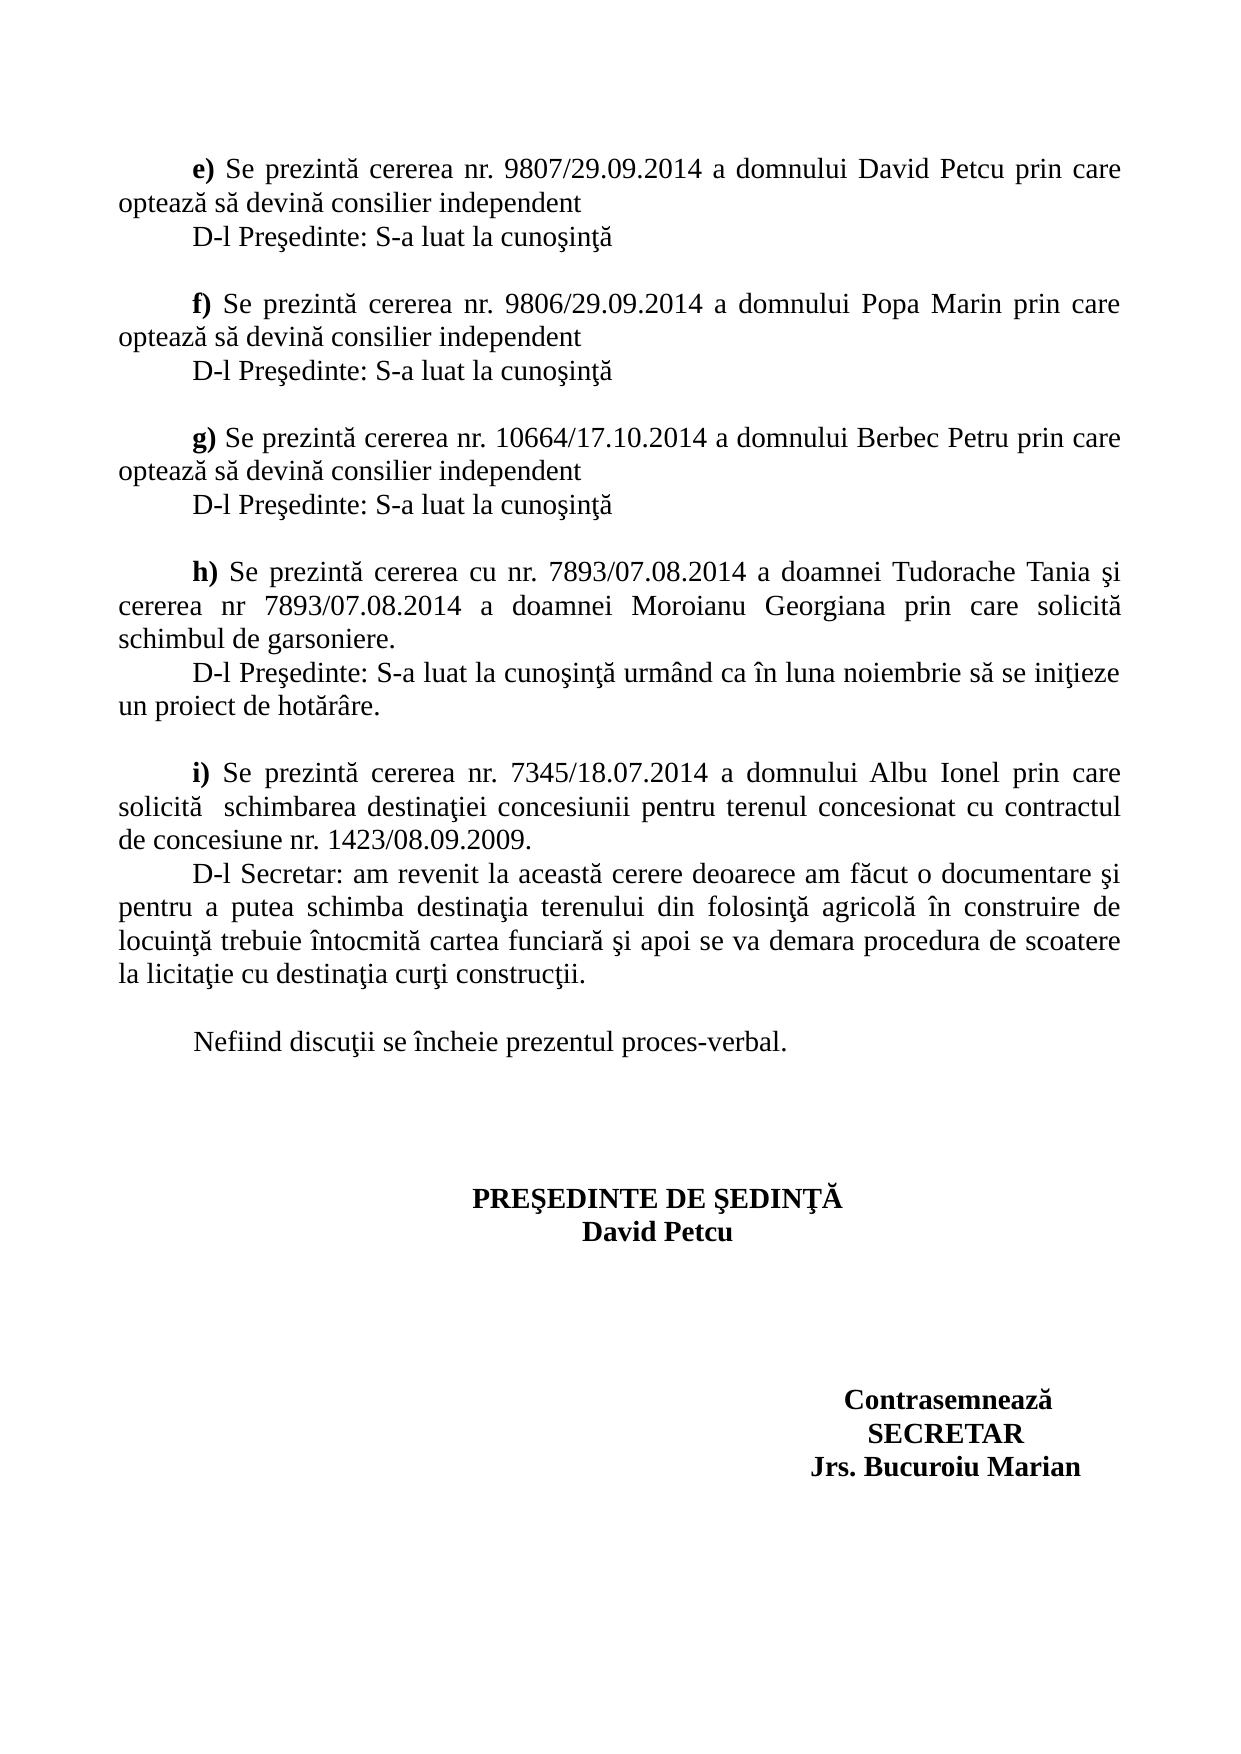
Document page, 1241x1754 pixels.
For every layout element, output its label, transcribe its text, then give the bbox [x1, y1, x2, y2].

text PREŞEDINTE DE ŞEDINŢĂ [118, 1181, 1122, 1214]
text Nefiind discuţii se încheie prezentul proces-verbal. [118, 1024, 1122, 1057]
text f) Se prezintă cererea nr. 9806/29.09.2014 a domnului Popa Marin prin care optează să devină consilier independent [118, 286, 1122, 353]
text h) Se prezintă cererea cu nr. 7893/07.08.2014 a doamnei Tudorache Tania şi cererea nr 7893/07.08.2014 a doamnei Moroianu Georgiana prin care solicită schimbul de garsoniere. [118, 554, 1122, 655]
text Jrs. Bucuroiu Marian [118, 1449, 1122, 1483]
text David Petcu [118, 1214, 1122, 1248]
text D-l Secretar: am revenit la această cerere deoarece am făcut o documentare şi pentru a putea schimba destinaţia terenului din folosinţă agricolă în construire de locuinţă trebuie întocmită cartea funciară şi apoi se va demara procedura de scoatere la licitaţie cu destinaţia curţi construcţii. [118, 856, 1122, 990]
text D-l Preşedinte: S-a luat la cunoşinţă [118, 219, 1122, 252]
text D-l Preşedinte: S-a luat la cunoşinţă [118, 487, 1122, 521]
text Contrasemnează [118, 1382, 1122, 1416]
text SECRETAR [118, 1416, 1122, 1449]
text i) Se prezintă cererea nr. 7345/18.07.2014 a domnului Albu Ionel prin care solicită schimbarea destinaţiei concesiunii pentru terenul concesionat cu contractul de concesiune nr. 1423/08.09.2009. [118, 755, 1122, 856]
text D-l Preşedinte: S-a luat la cunoşinţă urmând ca în luna noiembrie să se iniţieze un proiect de hotărâre. [118, 655, 1122, 722]
text g) Se prezintă cererea nr. 10664/17.10.2014 a domnului Berbec Petru prin care optează să devină consilier independent [118, 420, 1122, 487]
text e) Se prezintă cererea nr. 9807/29.09.2014 a domnului David Petcu prin care optează să devină consilier independent [118, 152, 1122, 219]
text D-l Preşedinte: S-a luat la cunoşinţă [118, 353, 1122, 386]
